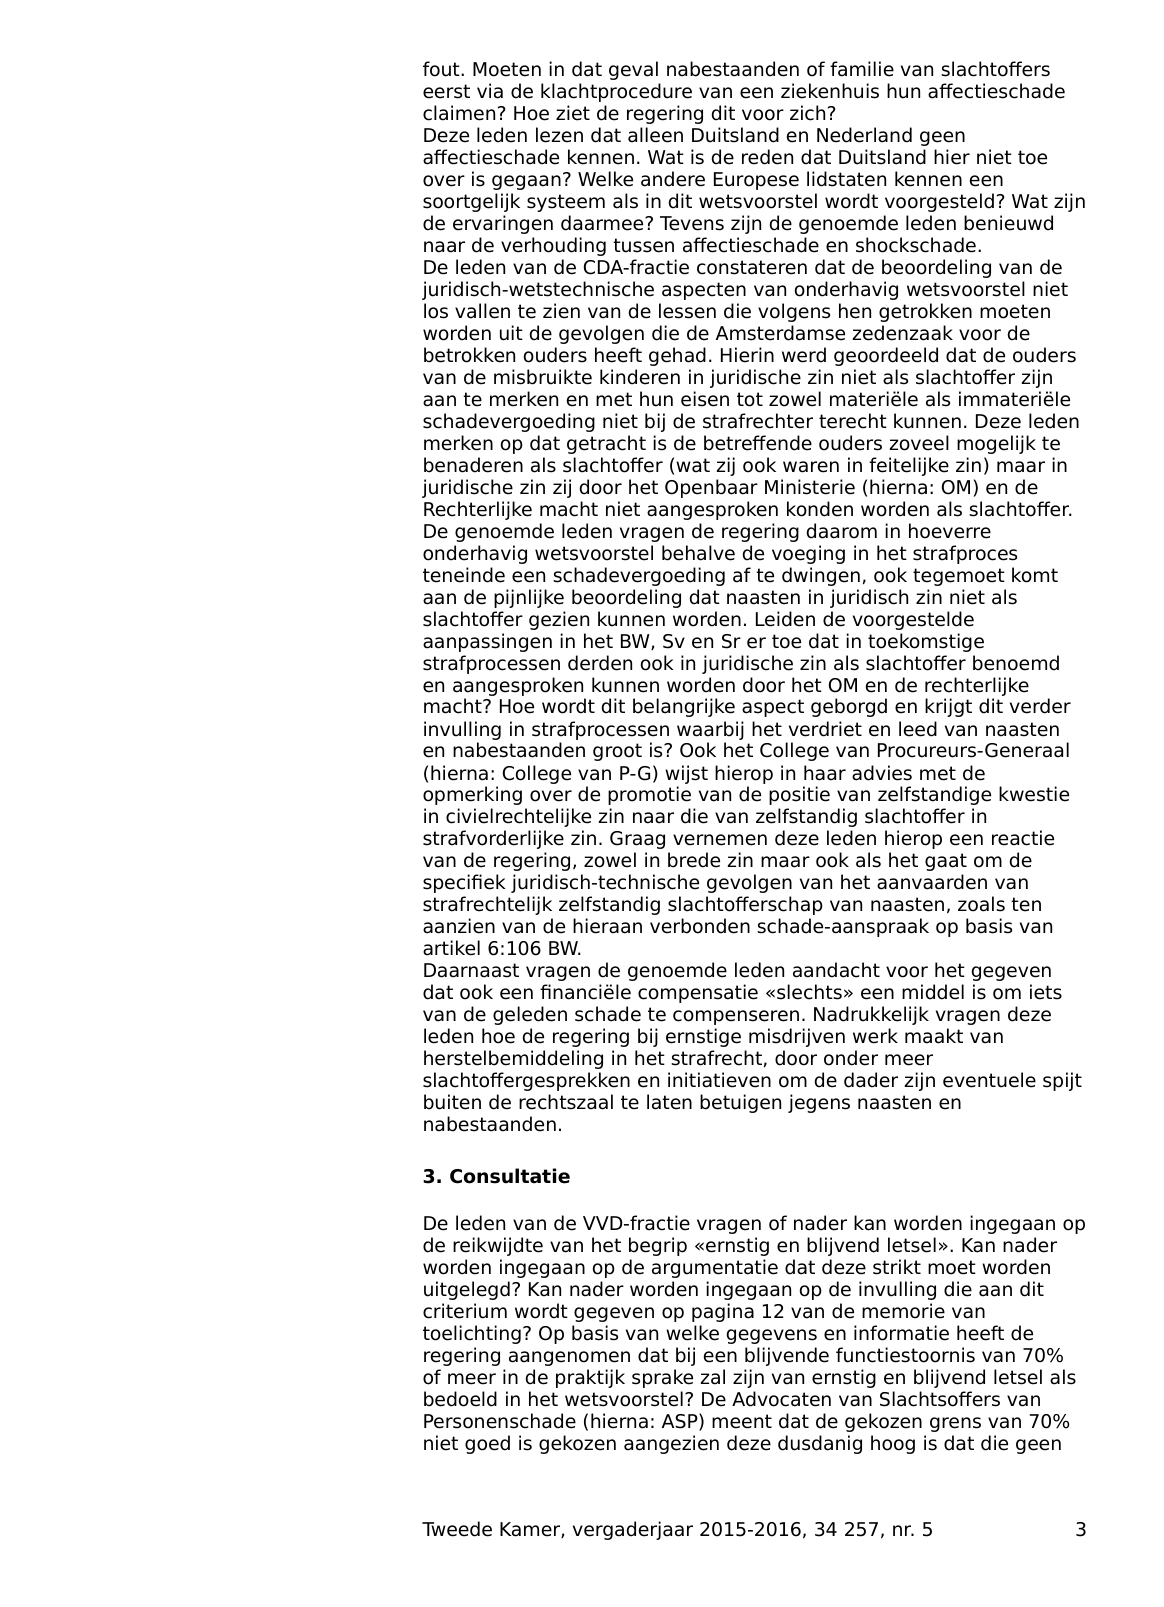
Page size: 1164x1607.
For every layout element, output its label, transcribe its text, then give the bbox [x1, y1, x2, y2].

text De leden van de VVD-fractie vragen of nader kan worden ingegaan op de reikwijdte van het begrip «ernstig en blijvend letsel». Kan nader worden ingegaan op de argumentatie dat deze strikt moet worden uitgelegd? Kan nader worden ingegaan op de invulling die aan dit criterium wordt gegeven op pagina 12 van de memorie van toelichting? Op basis van welke gegevens en informatie heeft de regering aangenomen dat bij een blijvende functiestoornis van 70% of meer in de praktijk sprake zal zijn van ernstig en blijvend letsel als bedoeld in het wetsvoorstel? De Advocaten van Slachtsoffers van Personenschade (hierna: ASP) meent dat de gekozen grens van 70% niet goed is gekozen aangezien deze dusdanig hoog is dat die geen [422, 1213, 1087, 1455]
text De leden van de CDA-fractie constateren dat de beoordeling van de juridisch-wetstechnische aspecten van onderhavig wetsvoorstel niet los vallen te zien van de lessen die volgens hen getrokken moeten worden uit de gevolgen die de Amsterdamse zedenzaak voor de betrokken ouders heeft gehad. Hierin werd geoordeeld dat de ouders van de misbruikte kinderen in juridische zin niet als slachtoffer zijn aan te merken en met hun eisen tot zowel materiële als immateriële schadevergoeding niet bij de strafrechter terecht kunnen. Deze leden merken op dat getracht is de betreffende ouders zoveel mogelijk te benaderen als slachtoffer (wat zij ook waren in feitelijke zin) maar in juridische zin zij door het Openbaar Ministerie (hierna: OM) en de Rechterlijke macht niet aangesproken konden worden als slachtoffer. [422, 257, 1087, 521]
text Daarnaast vragen de genoemde leden aandacht voor het gegeven dat ook een financiële compensatie «slechts» een middel is om iets van de geleden schade te compenseren. Nadrukkelijk vragen deze leden hoe de regering bij ernstige misdrijven werk maakt van herstelbemiddeling in het strafrecht, door onder meer slachtoffergesprekken en initiatieven om de dader zijn eventuele spijt buiten de rechtszaal te laten betuigen jegens naasten en nabestaanden. [422, 960, 1087, 1136]
text fout. Moeten in dat geval nabestaanden of familie van slachtoffers eerst via de klachtprocedure van een ziekenhuis hun affectieschade claimen? Hoe ziet de regering dit voor zich? [422, 59, 1087, 125]
text Deze leden lezen dat alleen Duitsland en Nederland geen affectieschade kennen. Wat is de reden dat Duitsland hier niet toe over is gegaan? Welke andere Europese lidstaten kennen een soortgelijk systeem als in dit wetsvoorstel wordt voorgesteld? Wat zijn de ervaringen daarmee? Tevens zijn de genoemde leden benieuwd naar de verhouding tussen affectieschade en shockschade. [422, 125, 1087, 257]
text De genoemde leden vragen de regering daarom in hoeverre onderhavig wetsvoorstel behalve de voeging in het strafproces teneinde een schadevergoeding af te dwingen, ook tegemoet komt aan de pijnlijke beoordeling dat naasten in juridisch zin niet als slachtoffer gezien kunnen worden. Leiden de voorgestelde aanpassingen in het BW, Sv en Sr er toe dat in toekomstige strafprocessen derden ook in juridische zin als slachtoffer benoemd en aangesproken kunnen worden door het OM en de rechterlijke macht? Hoe wordt dit belangrijke aspect geborgd en krijgt dit verder invulling in strafprocessen waarbij het verdriet en leed van naasten en nabestaanden groot is? Ook het College van Procureurs-Generaal (hierna: College van P-G) wijst hierop in haar advies met de opmerking over de promotie van de positie van zelfstandige kwestie in civielrechtelijke zin naar die van zelfstandig slachtoffer in strafvorderlijke zin. Graag vernemen deze leden hierop een reactie van de regering, zowel in brede zin maar ook als het gaat om de specifiek juridisch-technische gevolgen van het aanvaarden van strafrechtelijk zelfstandig slachtofferschap van naasten, zoals ten aanzien van de hieraan verbonden schade-aanspraak op basis van artikel 6:106 BW. [422, 521, 1087, 960]
subtitle 3. Consultatie [422, 1166, 1087, 1188]
